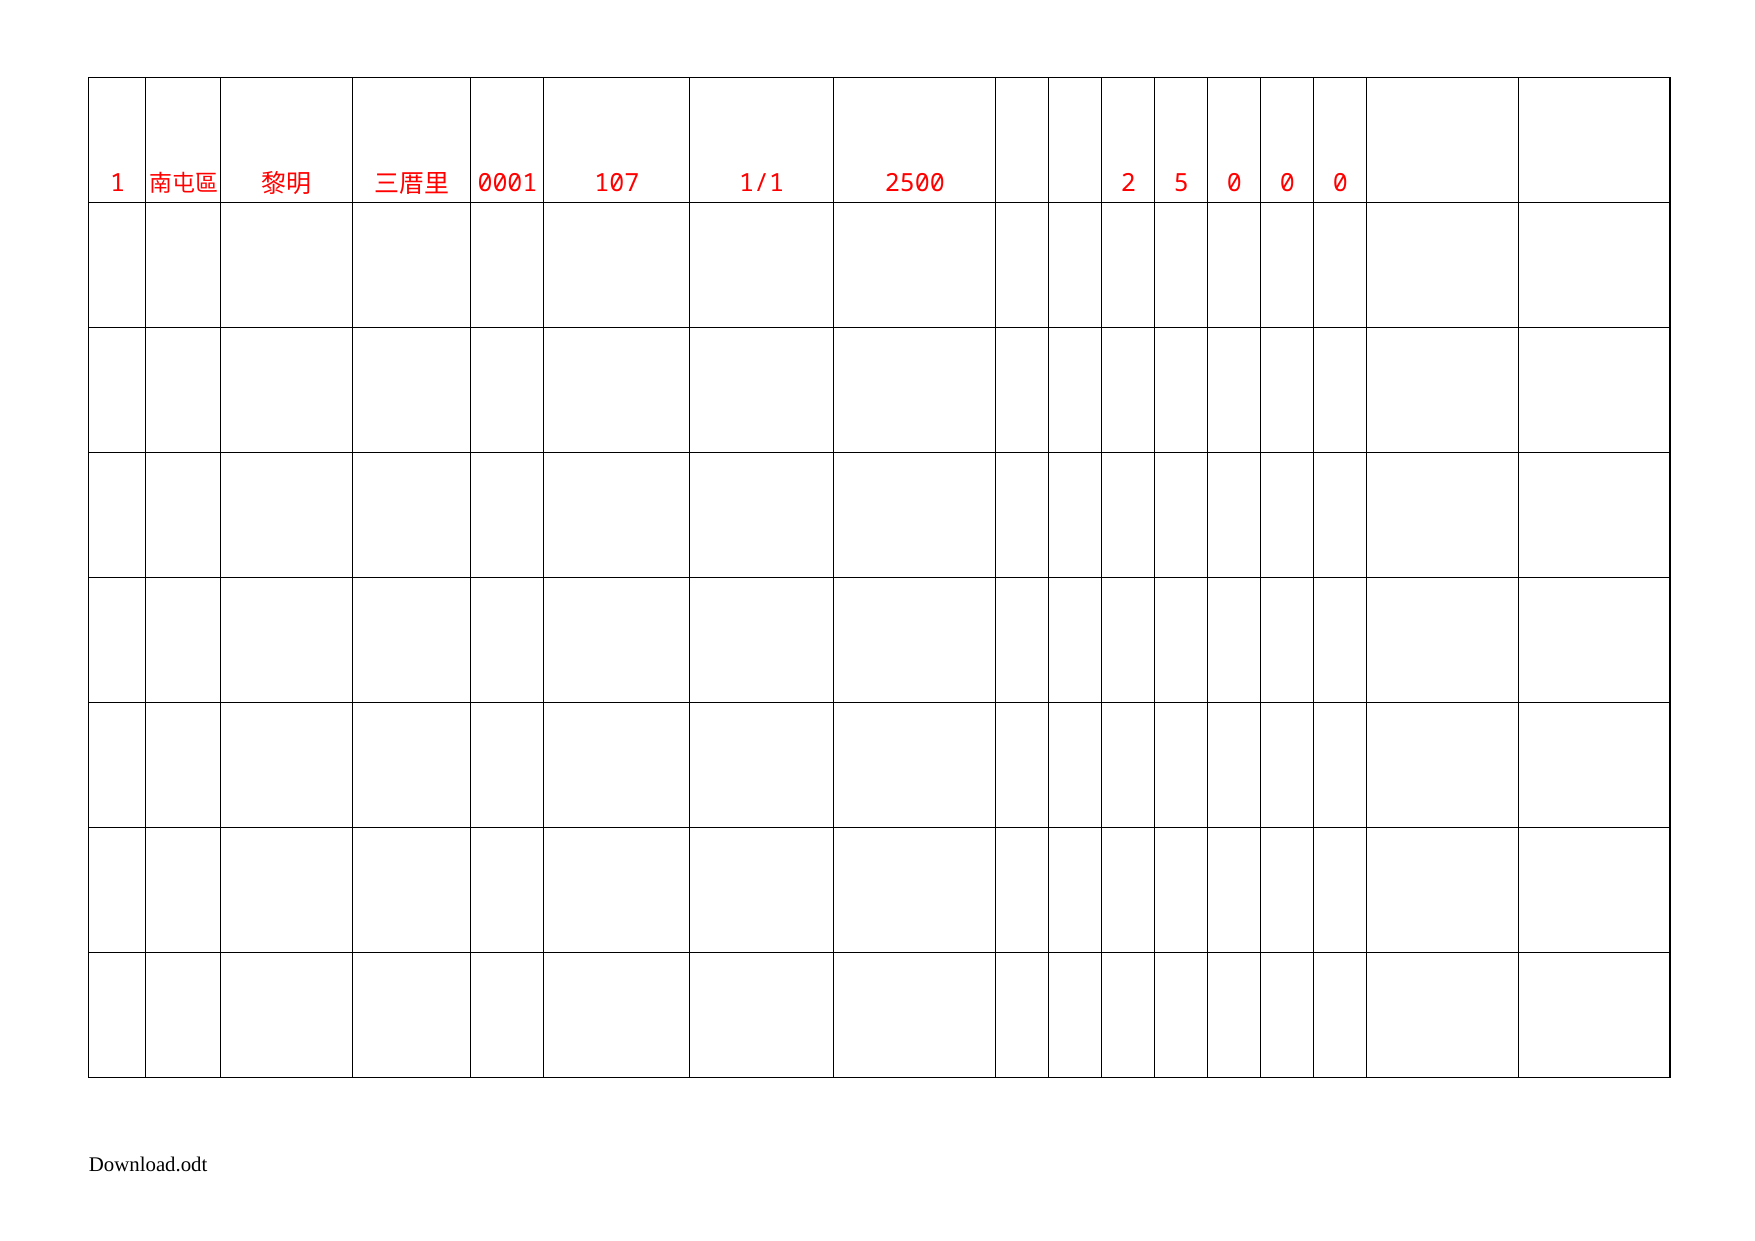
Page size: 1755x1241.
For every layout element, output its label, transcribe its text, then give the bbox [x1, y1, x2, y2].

table_cell [221, 578, 352, 702]
table_cell [690, 203, 833, 327]
table_cell [1208, 578, 1260, 702]
table_cell 南屯區 [146, 78, 220, 202]
table_cell [1155, 328, 1207, 452]
table_cell [996, 578, 1048, 702]
table_cell [471, 703, 543, 827]
table_cell [1314, 578, 1366, 702]
table_cell [1367, 453, 1518, 577]
table_cell [1519, 78, 1669, 202]
table_cell [690, 453, 833, 577]
table_cell [146, 328, 220, 452]
table_cell [544, 453, 689, 577]
table_cell [996, 828, 1048, 952]
table_cell 0 [1314, 78, 1366, 202]
table_cell [221, 828, 352, 952]
table_cell [1261, 703, 1313, 827]
table_cell [996, 328, 1048, 452]
table_cell [1208, 953, 1260, 1077]
table_cell [996, 703, 1048, 827]
table_cell [89, 328, 145, 452]
table_cell [1519, 828, 1669, 952]
table_cell [146, 953, 220, 1077]
table_cell 0 [1261, 78, 1313, 202]
table_cell [146, 203, 220, 327]
table_cell 2500 [834, 78, 995, 202]
table_cell [1049, 453, 1101, 577]
table_cell 1/1 [690, 78, 833, 202]
table_cell [1102, 578, 1154, 702]
table_cell 黎明 [221, 78, 352, 202]
table_cell 2 [1102, 78, 1154, 202]
table_cell [221, 203, 352, 327]
table_cell [1261, 453, 1313, 577]
table_cell [1519, 328, 1669, 452]
table_cell [690, 703, 833, 827]
table_cell [221, 953, 352, 1077]
table_cell [89, 703, 145, 827]
table_cell [1155, 453, 1207, 577]
table_cell [1367, 328, 1518, 452]
table_cell [834, 203, 995, 327]
table_cell [221, 453, 352, 577]
table_cell [353, 328, 470, 452]
table_cell [1367, 203, 1518, 327]
table_cell [1155, 953, 1207, 1077]
table_cell [1519, 578, 1669, 702]
table_cell [1261, 203, 1313, 327]
table_cell [1519, 953, 1669, 1077]
table_cell [1314, 703, 1366, 827]
table_cell [353, 953, 470, 1077]
table_cell [89, 828, 145, 952]
table_cell [690, 328, 833, 452]
table_cell [89, 203, 145, 327]
table_cell [89, 953, 145, 1077]
table_cell [1049, 703, 1101, 827]
table_cell [146, 703, 220, 827]
table_cell [353, 453, 470, 577]
table_cell [146, 828, 220, 952]
table_cell 三厝里 [353, 78, 470, 202]
table_cell [1049, 203, 1101, 327]
table_cell [89, 453, 145, 577]
table_cell [221, 328, 352, 452]
table_cell [146, 453, 220, 577]
table_cell [353, 203, 470, 327]
table_cell [353, 578, 470, 702]
table_cell [1367, 78, 1518, 202]
table_cell [1049, 78, 1101, 202]
table_cell [544, 703, 689, 827]
table_cell [221, 703, 352, 827]
table_cell [1155, 703, 1207, 827]
table_cell [1102, 453, 1154, 577]
table_cell [471, 203, 543, 327]
table_cell 5 [1155, 78, 1207, 202]
table_cell [1367, 953, 1518, 1077]
table_cell [1049, 328, 1101, 452]
table_cell [471, 828, 543, 952]
table_cell [834, 578, 995, 702]
table_cell [544, 953, 689, 1077]
table_cell [1102, 703, 1154, 827]
table_cell 1 [89, 78, 145, 202]
table_cell [1519, 203, 1669, 327]
table_cell [353, 828, 470, 952]
table_cell [146, 578, 220, 702]
table_cell [996, 453, 1048, 577]
table_cell [834, 703, 995, 827]
table_cell [1314, 453, 1366, 577]
table_cell [996, 78, 1048, 202]
table_cell [1314, 328, 1366, 452]
table_cell [1314, 203, 1366, 327]
table_cell [1049, 578, 1101, 702]
table_cell [1367, 828, 1518, 952]
table_cell [1102, 953, 1154, 1077]
table_cell [1155, 828, 1207, 952]
table_cell [1208, 328, 1260, 452]
table_cell [1261, 578, 1313, 702]
table_cell [1102, 828, 1154, 952]
table_cell [690, 828, 833, 952]
table_cell [1367, 578, 1518, 702]
table_cell [1519, 703, 1669, 827]
table_cell [1102, 328, 1154, 452]
table_cell [834, 453, 995, 577]
table_cell [1155, 578, 1207, 702]
table_cell [1155, 203, 1207, 327]
table_cell [353, 703, 470, 827]
table_cell [544, 203, 689, 327]
table_cell [834, 828, 995, 952]
table_cell [1314, 828, 1366, 952]
table_cell [544, 578, 689, 702]
table_cell [471, 328, 543, 452]
table_cell [1367, 703, 1518, 827]
table_cell [1208, 828, 1260, 952]
table_cell [834, 953, 995, 1077]
table_cell [471, 953, 543, 1077]
table_cell [1208, 203, 1260, 327]
table_cell 0001 [471, 78, 543, 202]
table_cell [544, 328, 689, 452]
table_cell [544, 828, 689, 952]
table_cell 0 [1208, 78, 1260, 202]
table_cell [690, 578, 833, 702]
table_cell [471, 453, 543, 577]
table_cell [471, 578, 543, 702]
table_cell [1261, 953, 1313, 1077]
table_cell [1208, 453, 1260, 577]
table_cell 107 [544, 78, 689, 202]
table_cell [1208, 703, 1260, 827]
table_cell [89, 578, 145, 702]
table_cell [996, 203, 1048, 327]
table_cell [1261, 828, 1313, 952]
table_cell [1049, 828, 1101, 952]
table_cell [996, 953, 1048, 1077]
table_cell [1102, 203, 1154, 327]
table_cell [834, 328, 995, 452]
table_cell [1519, 453, 1669, 577]
table_cell [1314, 953, 1366, 1077]
table_cell [1049, 953, 1101, 1077]
table_cell [1261, 328, 1313, 452]
table_cell [690, 953, 833, 1077]
